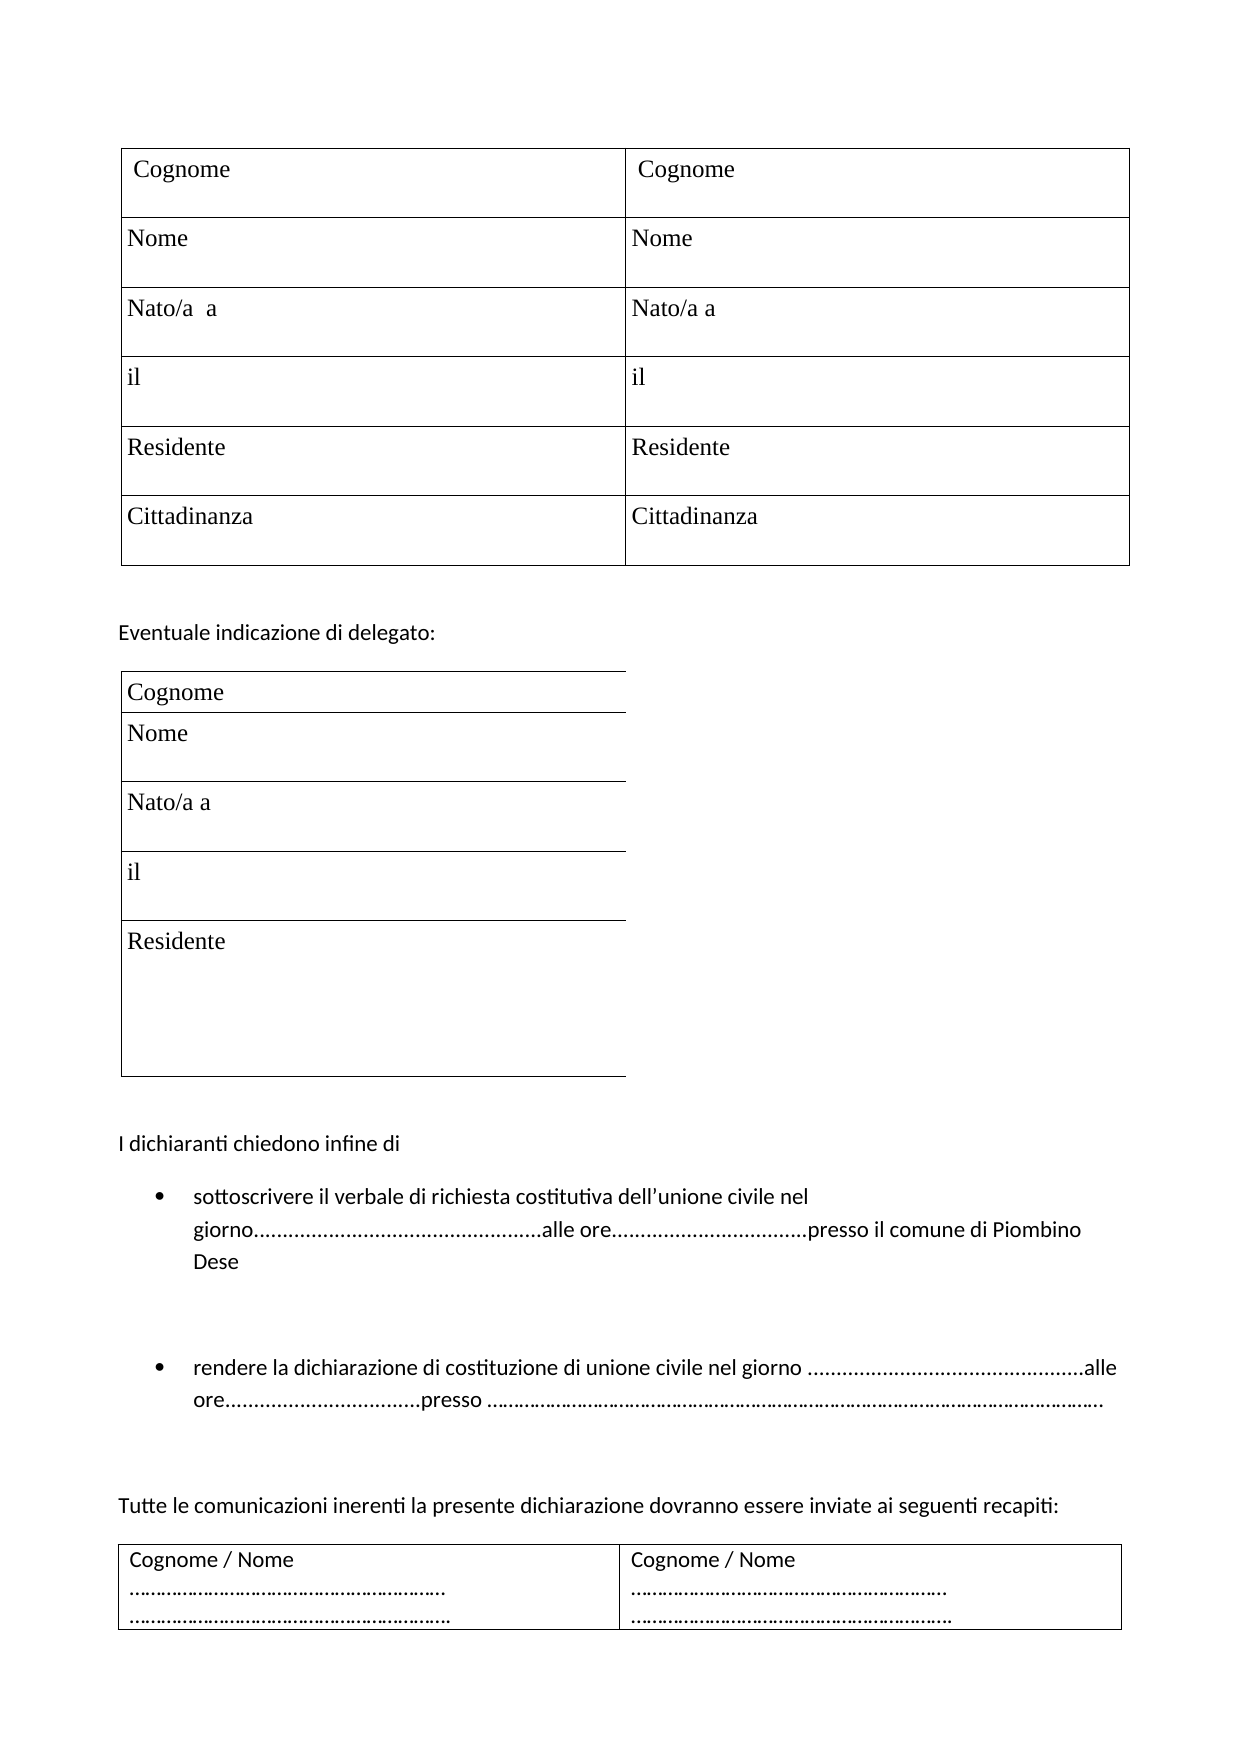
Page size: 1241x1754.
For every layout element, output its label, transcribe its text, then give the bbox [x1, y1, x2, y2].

table_cell Residente [626, 427, 1129, 495]
text I dichiaranti chiedono infine di [118, 1129, 1122, 1157]
table_cell Residente [122, 921, 626, 1076]
table_cell Cittadinanza [122, 496, 625, 564]
list sottoscrivere il verbale di richiesta costitutiva dell’unione civile nel giorno..................................................alle ore..................................presso il comune di Piombino Dese [156, 1182, 1122, 1275]
table_cell il [122, 852, 626, 920]
table_cell Nome [122, 218, 625, 287]
table_cell Nato/a a [626, 288, 1129, 356]
table_cell Nome [122, 713, 626, 781]
table_header Cognome [122, 149, 625, 217]
text Eventuale indicazione di delegato: [118, 618, 1122, 646]
list rendere la dichiarazione di costituzione di unione civile nel giorno ................................................alle ore..................................presso ……………………………………………………………………………………………………… [156, 1353, 1122, 1413]
table_cell Residente [122, 427, 625, 495]
table_header Cognome [122, 672, 626, 712]
table_cell Nome [626, 218, 1129, 287]
table_header Cognome / Nome …………………………………………………… ……………………………………………………. [119, 1545, 619, 1629]
table_cell Nato/a a [122, 782, 626, 851]
table_cell Nato/a a [122, 288, 625, 356]
text Tutte le comunicazioni inerenti la presente dichiarazione dovranno essere inviate ai seguenti recapiti: [118, 1491, 1122, 1519]
table_cell il [122, 357, 625, 426]
table_header Cognome / Nome …………………………………………………… ……………………………………………………. [620, 1545, 1121, 1629]
table_cell il [626, 357, 1129, 426]
table_header Cognome [626, 149, 1129, 217]
table_cell Cittadinanza [626, 496, 1129, 564]
